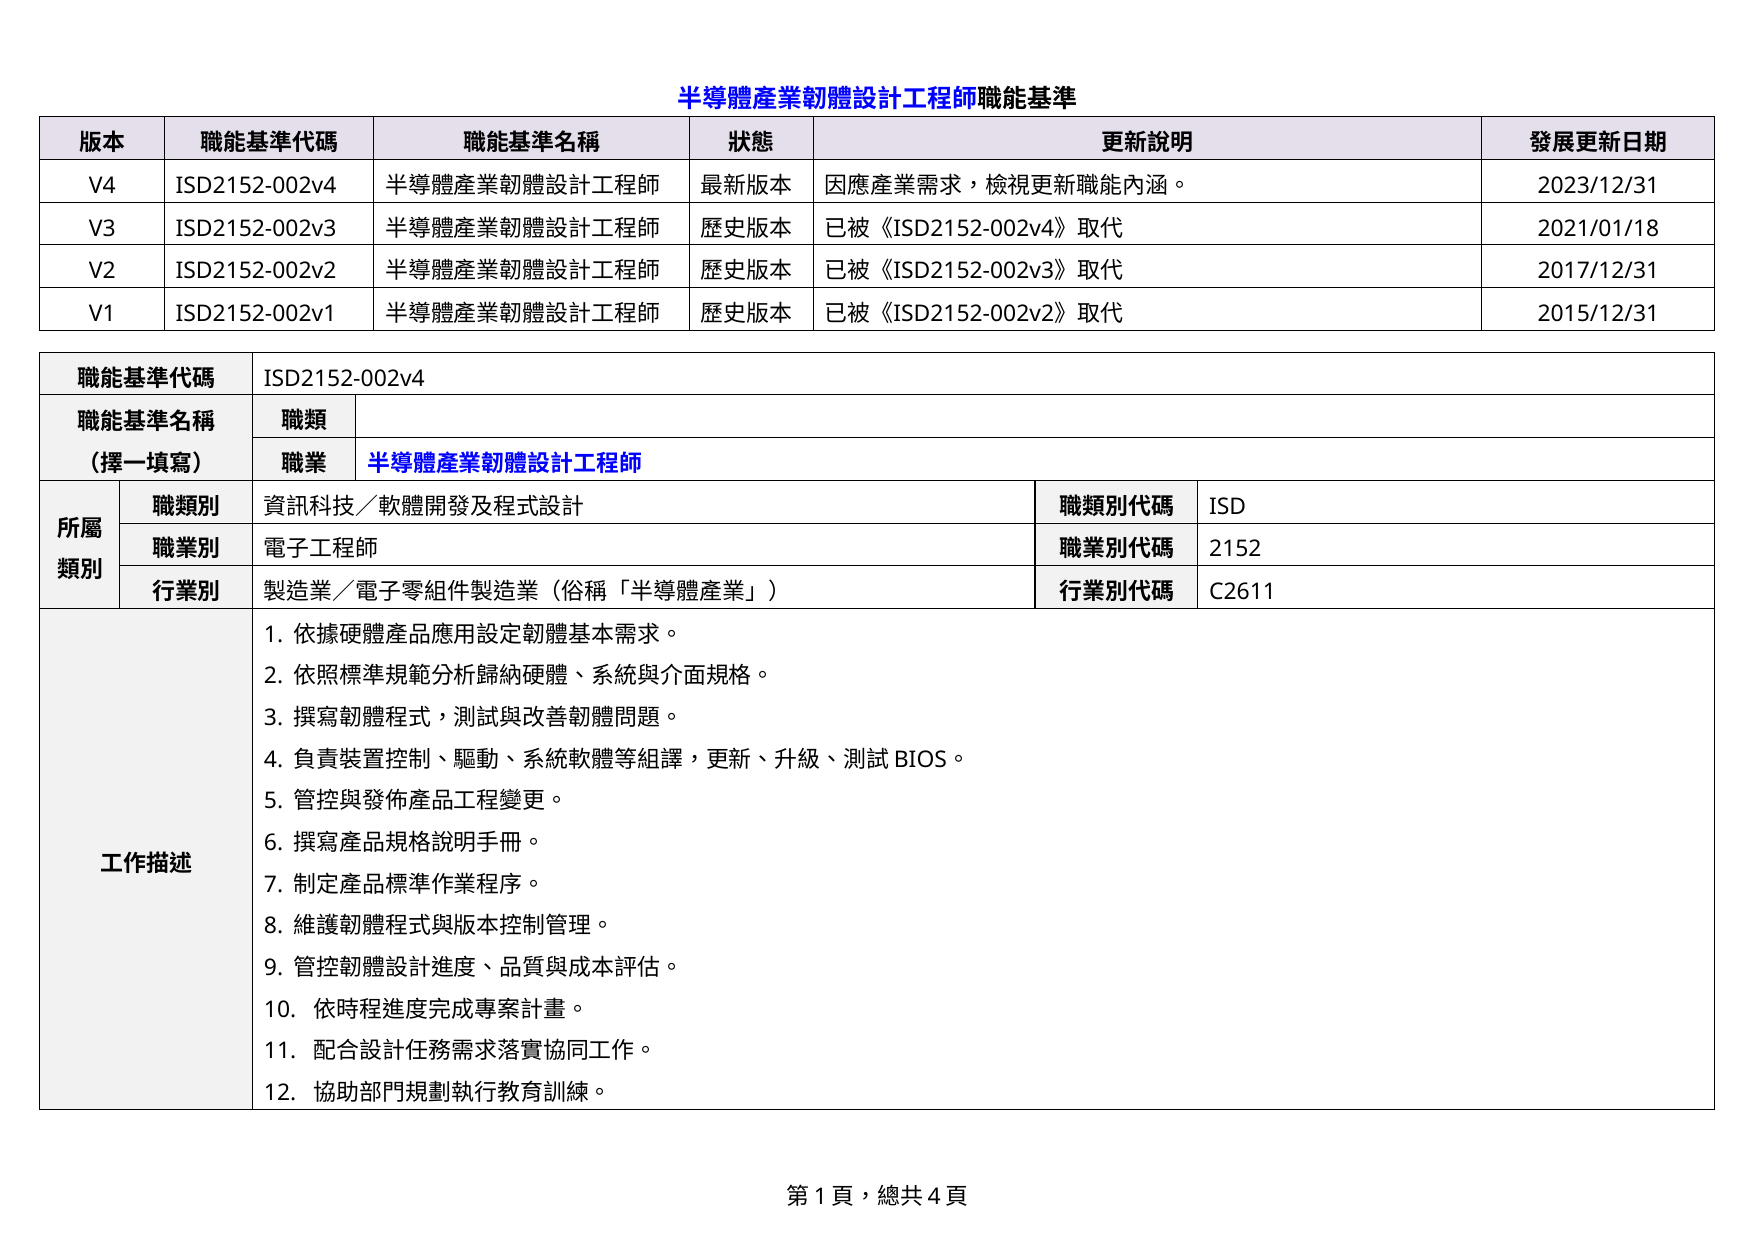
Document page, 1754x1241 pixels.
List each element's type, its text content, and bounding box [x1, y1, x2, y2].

table_header 職能基準代碼 [165, 117, 373, 159]
table_cell 工作描述 [40, 609, 252, 1109]
table_cell 製造業／電子零組件製造業（俗稱「半導體產業」） [253, 566, 1034, 608]
table_cell 已被《ISD2152-002v4》取代 [814, 203, 1481, 244]
table_cell 2021/01/18 [1482, 203, 1714, 244]
table_cell 已被《ISD2152-002v2》取代 [814, 288, 1481, 330]
table_cell 電子工程師 [253, 524, 1034, 565]
table_cell 2015/12/31 [1482, 288, 1714, 330]
table_cell ISD2152-002v2 [165, 245, 373, 287]
table_cell ISD [1198, 481, 1714, 522]
table_cell 職能基準名稱 （擇一填寫） [40, 395, 252, 480]
table_cell 2017/12/31 [1482, 245, 1714, 287]
table_cell 行業別 [120, 566, 252, 608]
table_cell 行業別代碼 [1036, 566, 1197, 608]
table_cell 資訊科技／軟體開發及程式設計 [253, 481, 1034, 522]
table_cell ISD2152-002v4 [165, 160, 373, 202]
table_cell ISD2152-002v1 [165, 288, 373, 330]
table_header 職能基準代碼 [40, 353, 252, 394]
table_header 職能基準名稱 [374, 117, 689, 159]
table_cell V2 [40, 245, 164, 287]
table_cell 職業別 [120, 524, 252, 565]
table_cell 依據硬體產品應用設定韌體基本需求。 依照標準規範分析歸納硬體、系統與介面規格。 撰寫韌體程式，測試與改善韌體問題。 負責裝置控制、驅動、系統軟體等組譯，更新、升級、測試BIOS。 管控與發佈產品工程變更。 撰寫產品規格說明手冊。 制定產品標準作業程序。 維護韌體程式與版本控制管理。 管控韌體設計進度、品質與成本評估。 依時程進度完成專案計畫。 配合設計任務需求落實協同工作。 協助部門規劃執行教育訓練。 [253, 609, 1714, 1109]
table_cell 最新版本 [690, 160, 813, 202]
table_cell 半導體產業韌體設計工程師 [374, 288, 689, 330]
table_cell 職類別 [120, 481, 252, 522]
table_cell 半導體產業韌體設計工程師 [374, 203, 689, 244]
table_header ISD2152-002v4 [253, 353, 1714, 394]
table_cell 所屬類別 [40, 481, 119, 608]
table_cell 半導體產業韌體設計工程師 [374, 245, 689, 287]
table_header 更新說明 [814, 117, 1481, 159]
table_cell ISD2152-002v3 [165, 203, 373, 244]
table_cell 2023/12/31 [1482, 160, 1714, 202]
table_cell V4 [40, 160, 164, 202]
table_cell 半導體產業韌體設計工程師 [374, 160, 689, 202]
table_cell 職業別代碼 [1036, 524, 1197, 565]
table_cell 2152 [1198, 524, 1714, 565]
table_cell 已被《ISD2152-002v3》取代 [814, 245, 1481, 287]
table_cell 歷史版本 [690, 245, 813, 287]
table_header 狀態 [690, 117, 813, 159]
table_header 版本 [40, 117, 164, 159]
table_cell 職類別代碼 [1036, 481, 1197, 522]
table_cell 職類 [253, 395, 355, 437]
table_cell 歷史版本 [690, 203, 813, 244]
table_header 發展更新日期 [1482, 117, 1714, 159]
text 半導體產業韌體設計工程師職能基準 [118, 74, 1636, 116]
table_cell 半導體產業韌體設計工程師 [356, 438, 1714, 480]
table_cell V1 [40, 288, 164, 330]
table_cell [356, 395, 1714, 437]
table_cell 因應產業需求，檢視更新職能內涵。 [814, 160, 1481, 202]
table_cell 歷史版本 [690, 288, 813, 330]
table_cell 職業 [253, 438, 355, 480]
table_cell C2611 [1198, 566, 1714, 608]
table_cell V3 [40, 203, 164, 244]
